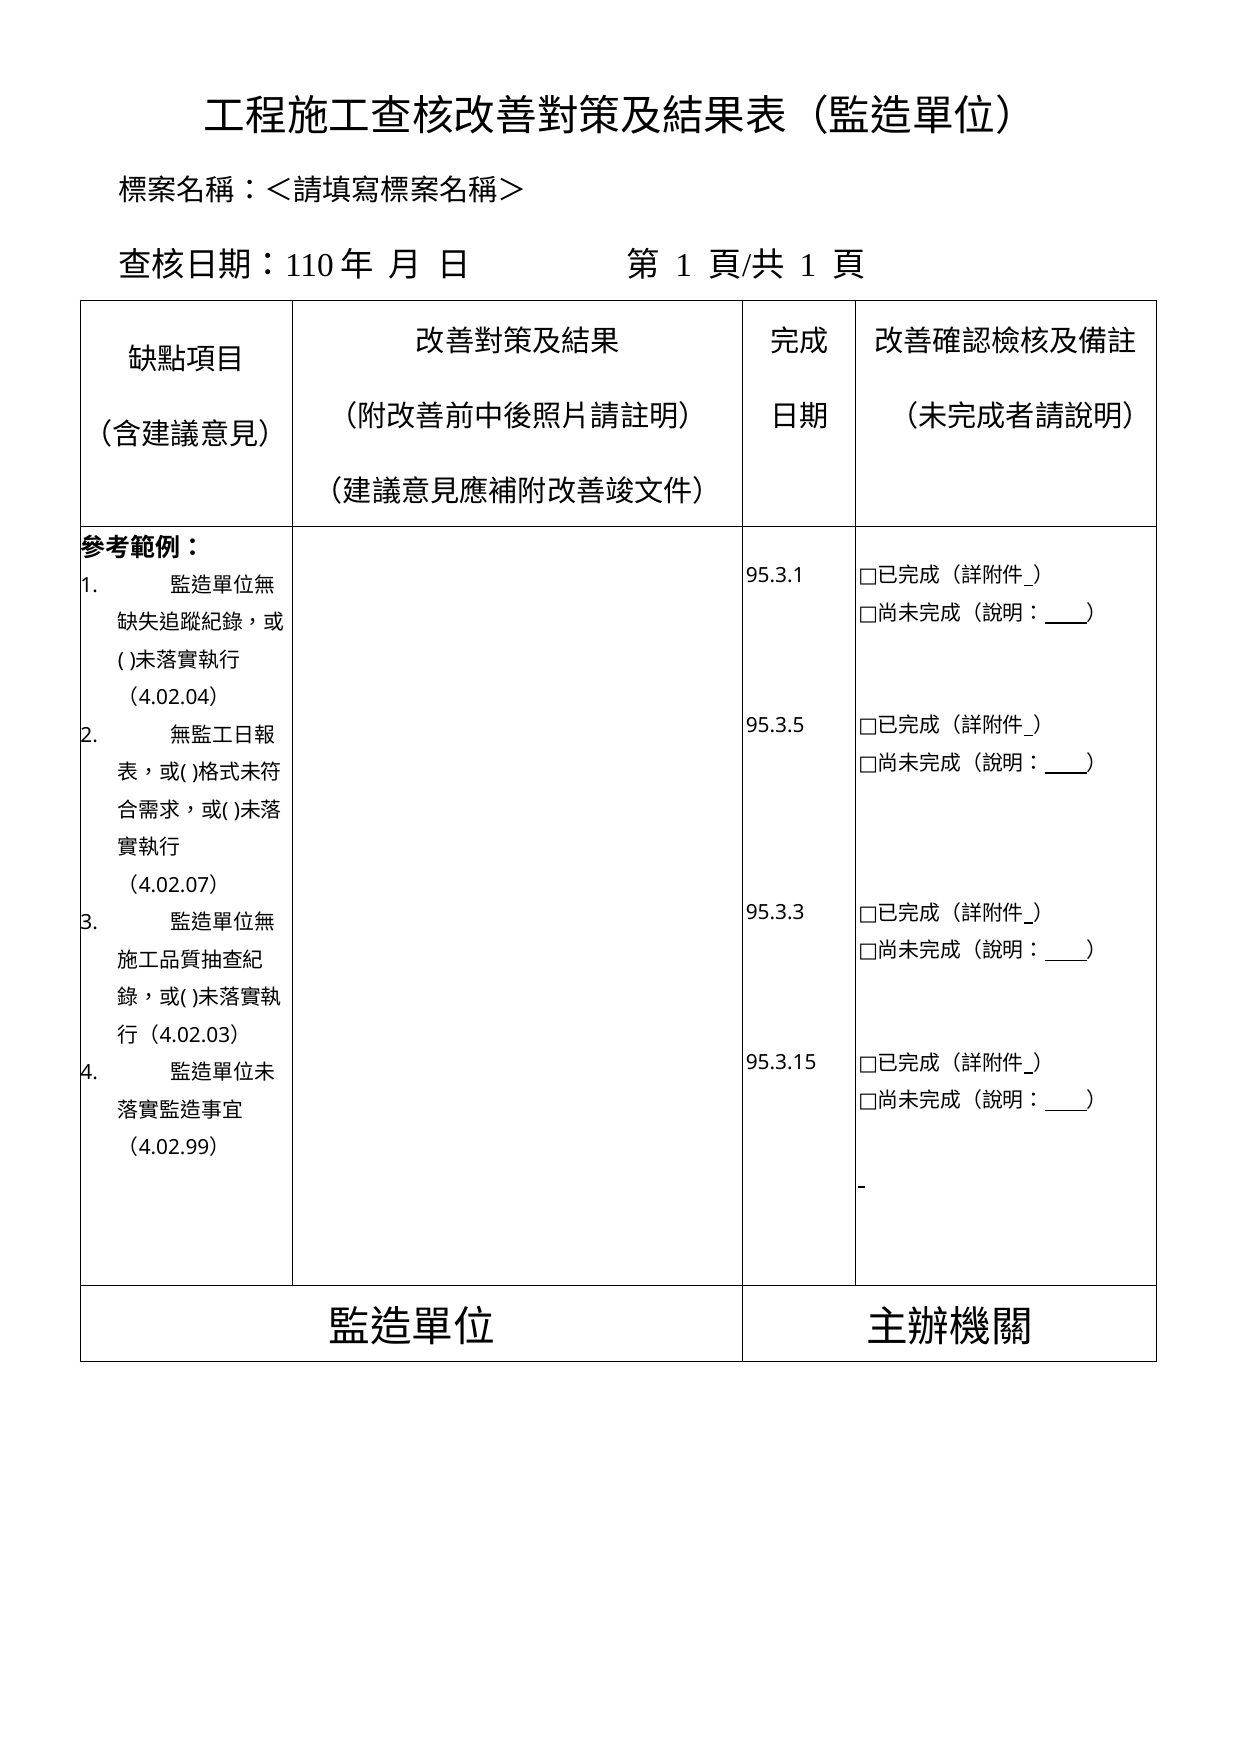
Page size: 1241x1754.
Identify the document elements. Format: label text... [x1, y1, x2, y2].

table_cell [293, 527, 742, 1285]
table_cell 參考範例： 監造單位無缺失追蹤紀錄，或( )未落實執行（4.02.04） 無監工日報表，或( )格式未符合需求，或( )未落實執行（4.02.07） 監造單位無施工品質抽查紀錄，或( )未落實執行（4.02.03） 監造單位未落實監造事宜（4.02.99） [81, 527, 292, 1285]
table_cell 95.3.1 95.3.5 95.3.3 95.3.15 [743, 527, 855, 1285]
table_header 完成 日期 [743, 301, 855, 526]
table_cell 監造單位 [81, 1286, 742, 1361]
text 標案名稱：＜請填寫標案名稱＞ [118, 150, 1122, 225]
table_header 改善對策及結果 （附改善前中後照片請註明） （建議意見應補附改善竣文件） [293, 301, 742, 526]
text 查核日期：110年 月 日 第 1 頁/共 1 頁 [118, 225, 1122, 300]
table_cell 主辦機關 [743, 1286, 1156, 1361]
table_cell □已完成（詳附件 ） □尚未完成（說明： ） □已完成（詳附件 ） □尚未完成（說明： ） □已完成（詳附件 ） □尚未完成（說明： ） □已完成（詳附件 ） □尚未完成（說明： ） [856, 527, 1156, 1285]
table_header 改善確認檢核及備註 （未完成者請說明） 全 [856, 301, 1156, 526]
text 工程施工查核改善對策及結果表（監造單位） [118, 75, 1122, 150]
table_header 缺點項目 （含建議意見） [81, 301, 292, 526]
